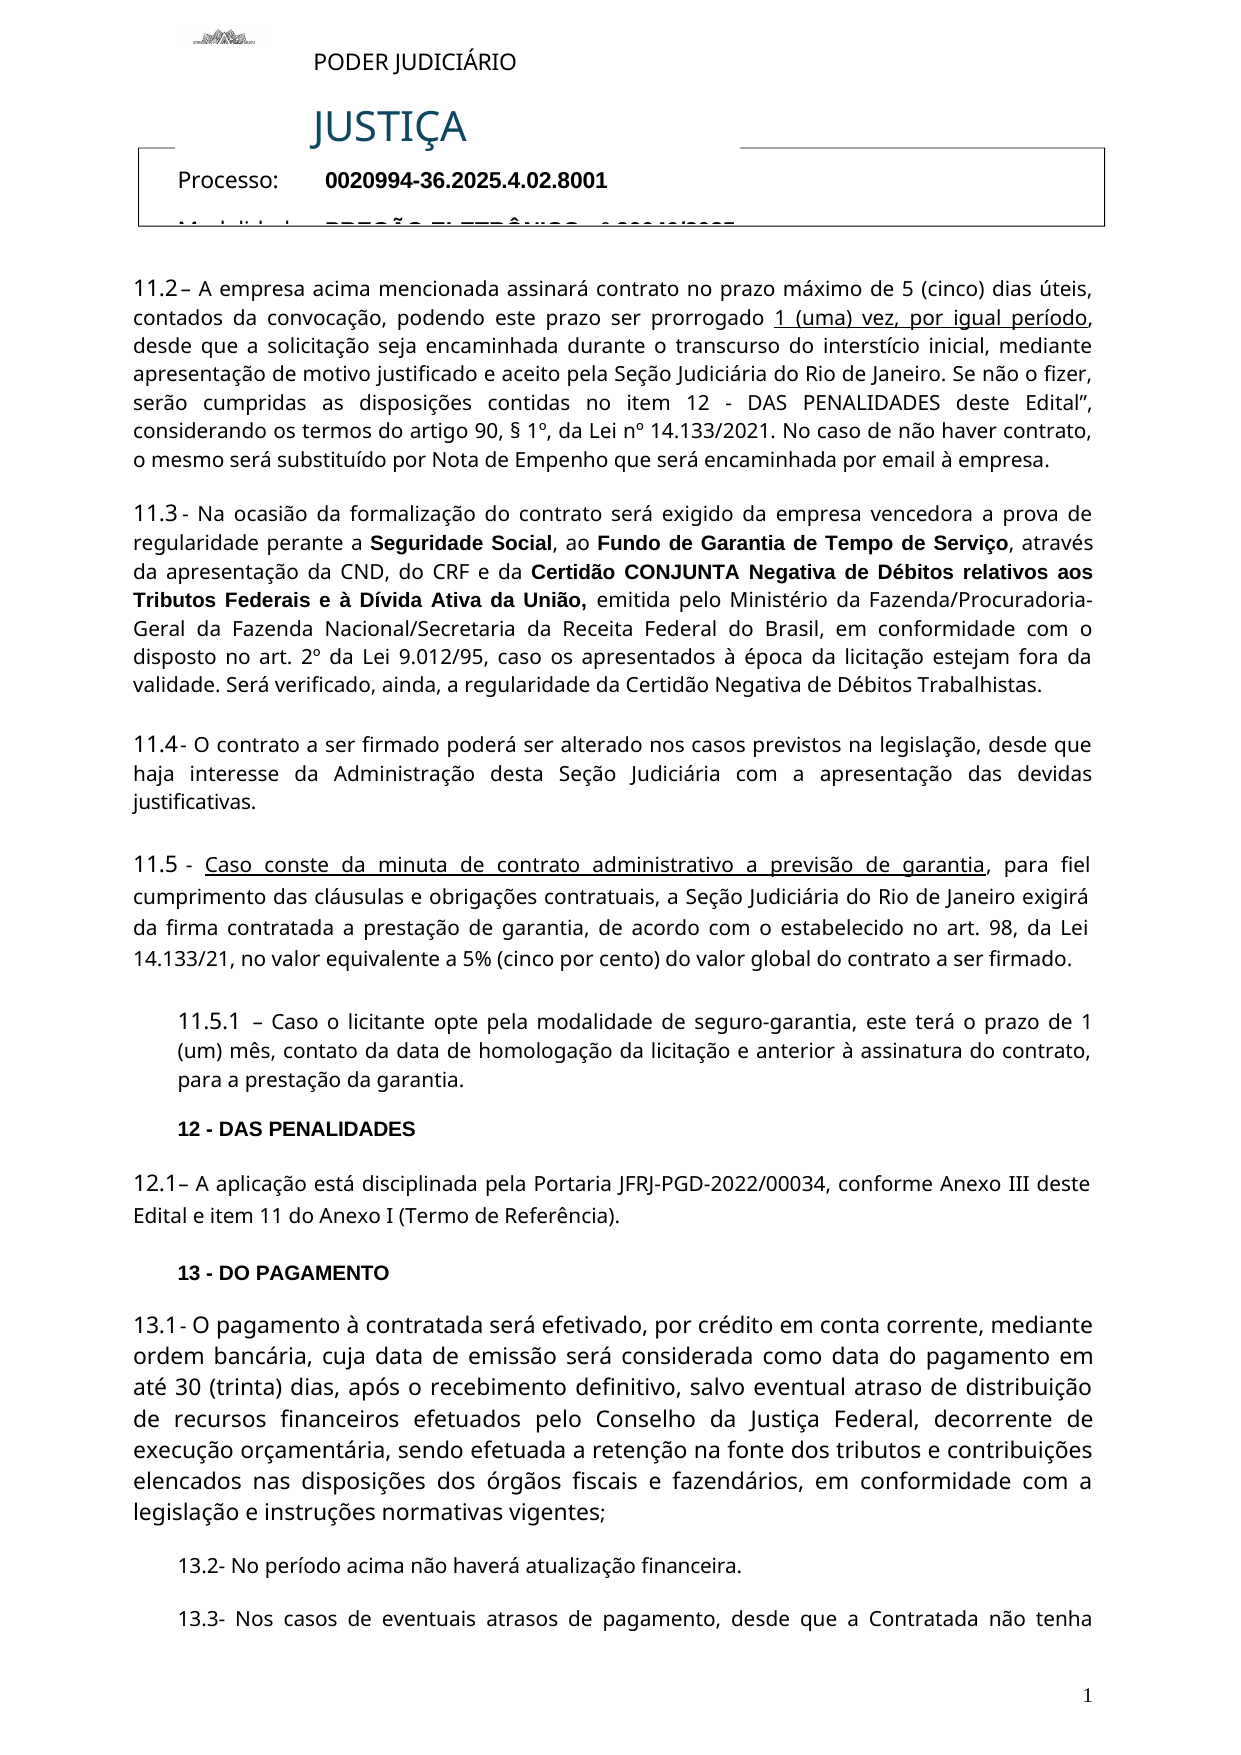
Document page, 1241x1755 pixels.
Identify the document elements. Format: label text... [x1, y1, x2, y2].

list - Caso conste da minuta de contrato administrativo a previsão de garantia, para fiel cumprimento das cláusulas e obrigações contratuais, a Seção Judiciária do Rio de Janeiro exigirá da firma contratada a prestação de garantia, de acordo com o estabelecido no art. 98, da Lei 14.133/21, no valor equivalente a 5% (cinco por cento) do valor global do contrato a ser firmado. [133, 848, 1091, 973]
list – Caso o licitante opte pela modalidade de seguro-garantia, este terá o prazo de 1 (um) mês, contato da data de homologação da licitação e anterior à assinatura do contrato, para a prestação da garantia. [177, 1005, 1093, 1093]
list - DAS PENALIDADES [177, 1117, 1137, 1141]
text 13.3- Nos casos de eventuais atrasos de pagamento, desde que a Contratada não tenha [177, 1604, 1093, 1632]
list - O contrato a ser firmado poderá ser alterado nos casos previstos na legislação, desde que haja interesse da Administração desta Seção Judiciária com a apresentação das devidas justificativas. [133, 727, 1093, 816]
list - O pagamento à contratada será efetivado, por crédito em conta corrente, mediante ordem bancária, cuja data de emissão será considerada como data do pagamento em até 30 (trinta) dias, após o recebimento definitivo, salvo eventual atraso de distribuição de recursos financeiros efetuados pelo Conselho da Justiça Federal, decorrente de execução orçamentária, sendo efetuada a retenção na fonte dos tributos e contribuições elencados nas disposições dos órgãos fiscais e fazendários, em conformidade com a legislação e instruções normativas vigentes; [133, 1309, 1094, 1527]
text 13.2- No período acima não haverá atualização financeira. [177, 1552, 1137, 1580]
list – A aplicação está disciplinada pela Portaria JFRJ-PGD-2022/00034, conforme Anexo III deste Edital e item 11 do Anexo I (Termo de Referência). [133, 1167, 1090, 1229]
list – A empresa acima mencionada assinará contrato no prazo máximo de 5 (cinco) dias úteis, contados da convocação, podendo este prazo ser prorrogado 1 (uma) vez, por igual período, desde que a solicitação seja encaminhada durante o transcurso do interstício inicial, mediante apresentação de motivo justificado e aceito pela Seção Judiciária do Rio de Janeiro. Se não o fizer, serão cumpridas as disposições contidas no item 12 - DAS PENALIDADES deste Edital”, considerando os termos do artigo 90, § 1º, da Lei nº 14.133/2021. No caso de não haver contrato, o mesmo será substituído por Nota de Empenho que será encaminhada por email à empresa. [133, 271, 1093, 473]
list - DO PAGAMENTO [177, 1261, 1137, 1285]
list - Na ocasião da formalização do contrato será exigido da empresa vencedora a prova de regularidade perante a Seguridade Social, ao Fundo de Garantia de Tempo de Serviço, através da apresentação da CND, do CRF e da Certidão CONJUNTA Negativa de Débitos relativos aos Tributos Federais e à Dívida Ativa da União, emitida pelo Ministério da Fazenda/Procuradoria- Geral da Fazenda Nacional/Secretaria da Receita Federal do Brasil, em conformidade com o disposto no art. 2º da Lei 9.012/95, caso os apresentados à época da licitação estejam fora da validade. Será verificado, ainda, a regularidade da Certidão Negativa de Débitos Trabalhistas. [133, 497, 1093, 699]
